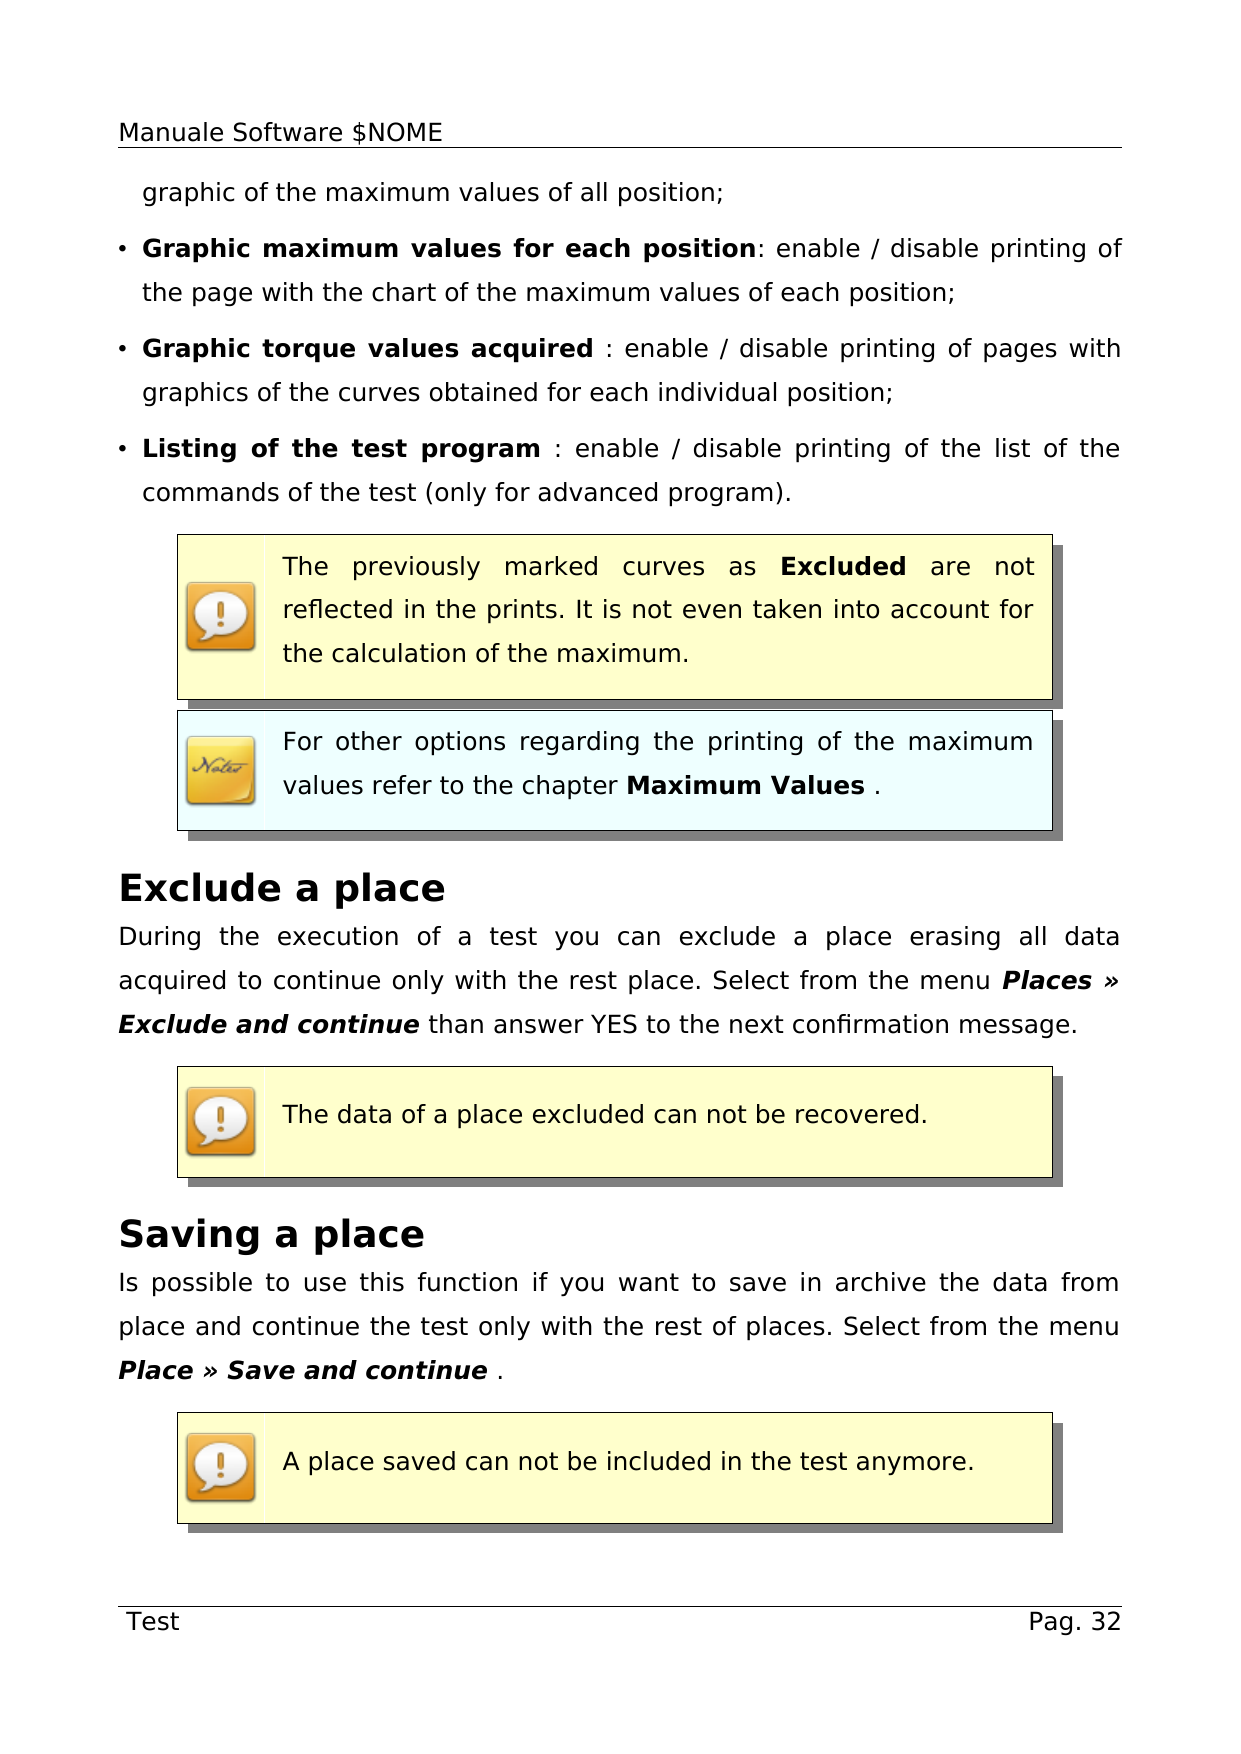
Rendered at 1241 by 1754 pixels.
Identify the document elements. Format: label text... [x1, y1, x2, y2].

picture [183, 732, 259, 808]
list Graphic maximum values for each position: enable / disable printing of the page with the chart of the maximum values of each position; [118, 234, 1122, 307]
text Is possible to use this function if you want to save in archive the data from place and continue the test only with the rest of places. Select from the menu Place » Save and continue . [118, 1268, 1122, 1385]
subtitle Saving a place [118, 1212, 1122, 1256]
table_header [178, 1413, 264, 1523]
table_header The previously marked curves as Excluded are not reflected in the prints. It is not even taken into account for the calculation of the maximum. [265, 535, 1052, 699]
list graphic of the maximum values of all position; [118, 178, 1122, 207]
table_header A place saved can not be included in the test anymore. [265, 1413, 1052, 1523]
list Graphic torque values acquired : enable / disable printing of pages with graphics of the curves obtained for each individual position; [118, 334, 1122, 407]
table_header [178, 1067, 264, 1177]
picture [183, 1430, 259, 1505]
list Listing of the test program : enable / disable printing of the list of the commands of the test (only for advanced program). [118, 434, 1122, 507]
table_header [178, 535, 264, 699]
text During the execution of a test you can exclude a place erasing all data acquired to continue only with the rest place. Select from the menu Places » Exclude and continue than answer YES to the next confirmation message. [118, 922, 1122, 1039]
table_header For other options regarding the printing of the maximum values refer to the chapter Maximum Values . [265, 711, 1052, 830]
picture [183, 1083, 259, 1159]
table_header [178, 711, 264, 830]
subtitle Exclude a place [118, 866, 1122, 910]
picture [183, 578, 259, 654]
table_header The data of a place excluded can not be recovered. [265, 1067, 1052, 1177]
